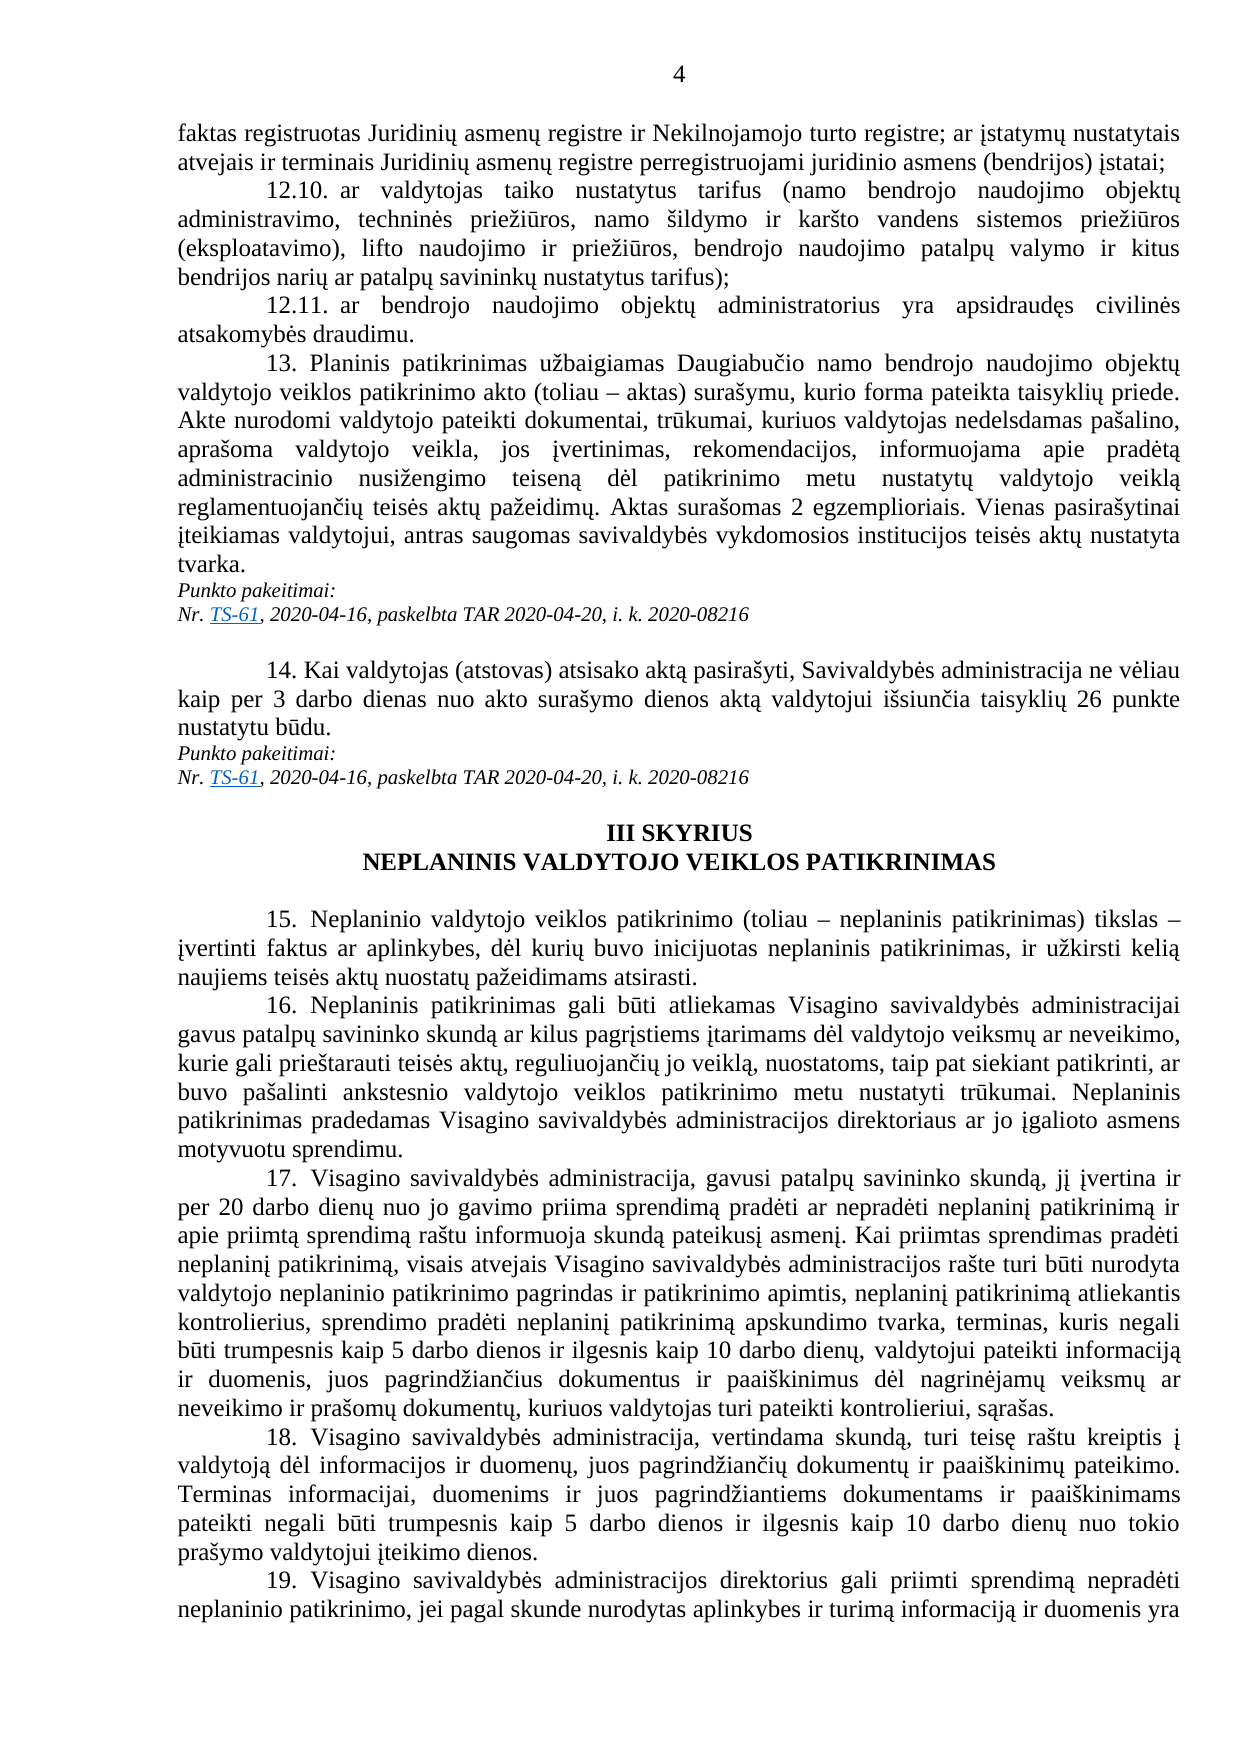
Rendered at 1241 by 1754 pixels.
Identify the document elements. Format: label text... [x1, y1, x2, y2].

text NEPLANINIS VALDYTOJO VEIKLOS PATIKRINIMAS [177, 847, 1181, 876]
text 16. Neplaninis patikrinimas gali būti atliekamas Visagino savivaldybės administracijai gavus patalpų savininko skundą ar kilus pagrįstiems įtarimams dėl valdytojo veiksmų ar neveikimo, kurie gali prieštarauti teisės aktų, reguliuojančių jo veiklą, nuostatoms, taip pat siekiant patikrinti, ar buvo pašalinti ankstesnio valdytojo veiklos patikrinimo metu nustatyti trūkumai. Neplaninis patikrinimas pradedamas Visagino savivaldybės administracijos direktoriaus ar jo įgalioto asmens motyvuotu sprendimu. [177, 991, 1181, 1163]
text Punkto pakeitimai: [177, 741, 1181, 765]
text 15. Neplaninio valdytojo veiklos patikrinimo (toliau – neplaninis patikrinimas) tikslas – įvertinti faktus ar aplinkybes, dėl kurių buvo inicijuotas neplaninis patikrinimas, ir užkirsti kelią naujiems teisės aktų nuostatų pažeidimams atsirasti. [177, 904, 1181, 991]
text III SKYRIUS [177, 818, 1181, 847]
text Nr. TS-61, 2020-04-16, paskelbta TAR 2020-04-20, i. k. 2020-08216 [177, 765, 1181, 789]
text 13. Planinis patikrinimas užbaigiamas Daugiabučio namo bendrojo naudojimo objektų valdytojo veiklos patikrinimo akto (toliau – aktas) surašymu, kurio forma pateikta taisyklių priede. Akte nurodomi valdytojo pateikti dokumentai, trūkumai, kuriuos valdytojas nedelsdamas pašalino, aprašoma valdytojo veikla, jos įvertinimas, rekomendacijos, informuojama apie pradėtą administracinio nusižengimo teiseną dėl patikrinimo metu nustatytų valdytojo veiklą reglamentuojančių teisės aktų pažeidimų. Aktas surašomas 2 egzemplioriais. Vienas pasirašytinai įteikiamas valdytojui, antras saugomas savivaldybės vykdomosios institucijos teisės aktų nustatyta tvarka. [177, 348, 1181, 578]
text 19. Visagino savivaldybės administracijos direktorius gali priimti sprendimą nepradėti neplaninio patikrinimo, jei pagal skunde nurodytas aplinkybes ir turimą informaciją ir duomenis yra [177, 1566, 1181, 1623]
text 14. Kai valdytojas (atstovas) atsisako aktą pasirašyti, Savivaldybės administracija ne vėliau kaip per 3 darbo dienas nuo akto surašymo dienos aktą valdytojui išsiunčia taisyklių 26 punkte nustatytu būdu. [177, 655, 1181, 741]
text Nr. TS-61, 2020-04-16, paskelbta TAR 2020-04-20, i. k. 2020-08216 [177, 602, 1181, 626]
text 17. Visagino savivaldybės administracija, gavusi patalpų savininko skundą, jį įvertina ir per 20 darbo dienų nuo jo gavimo priima sprendimą pradėti ar nepradėti neplaninį patikrinimą ir apie priimtą sprendimą raštu informuoja skundą pateikusį asmenį. Kai priimtas sprendimas pradėti neplaninį patikrinimą, visais atvejais Visagino savivaldybės administracijos rašte turi būti nurodyta valdytojo neplaninio patikrinimo pagrindas ir patikrinimo apimtis, neplaninį patikrinimą atliekantis kontrolierius, sprendimo pradėti neplaninį patikrinimą apskundimo tvarka, terminas, kuris negali būti trumpesnis kaip 5 darbo dienos ir ilgesnis kaip 10 darbo dienų, valdytojui pateikti informaciją ir duomenis, juos pagrindžiančius dokumentus ir paaiškinimus dėl nagrinėjamų veiksmų ar neveikimo ir prašomų dokumentų, kuriuos valdytojas turi pateikti kontrolieriui, sąrašas. [177, 1163, 1181, 1422]
text faktas registruotas Juridinių asmenų registre ir Nekilnojamojo turto registre; ar įstatymų nustatytais atvejais ir terminais Juridinių asmenų registre perregistruojami juridinio asmens (bendrijos) įstatai; [177, 118, 1181, 176]
text 12.10. ar valdytojas taiko nustatytus tarifus (namo bendrojo naudojimo objektų administravimo, techninės priežiūros, namo šildymo ir karšto vandens sistemos priežiūros (eksploatavimo), lifto naudojimo ir priežiūros, bendrojo naudojimo patalpų valymo ir kitus bendrijos narių ar patalpų savininkų nustatytus tarifus); [177, 176, 1181, 291]
text 18. Visagino savivaldybės administracija, vertindama skundą, turi teisę raštu kreiptis į valdytoją dėl informacijos ir duomenų, juos pagrindžiančių dokumentų ir paaiškinimų pateikimo. Terminas informacijai, duomenims ir juos pagrindžiantiems dokumentams ir paaiškinimams pateikti negali būti trumpesnis kaip 5 darbo dienos ir ilgesnis kaip 10 darbo dienų nuo tokio prašymo valdytojui įteikimo dienos. [177, 1422, 1181, 1566]
text 12.11. ar bendrojo naudojimo objektų administratorius yra apsidraudęs civilinės atsakomybės draudimu. [177, 291, 1181, 348]
text Punkto pakeitimai: [177, 578, 1181, 602]
